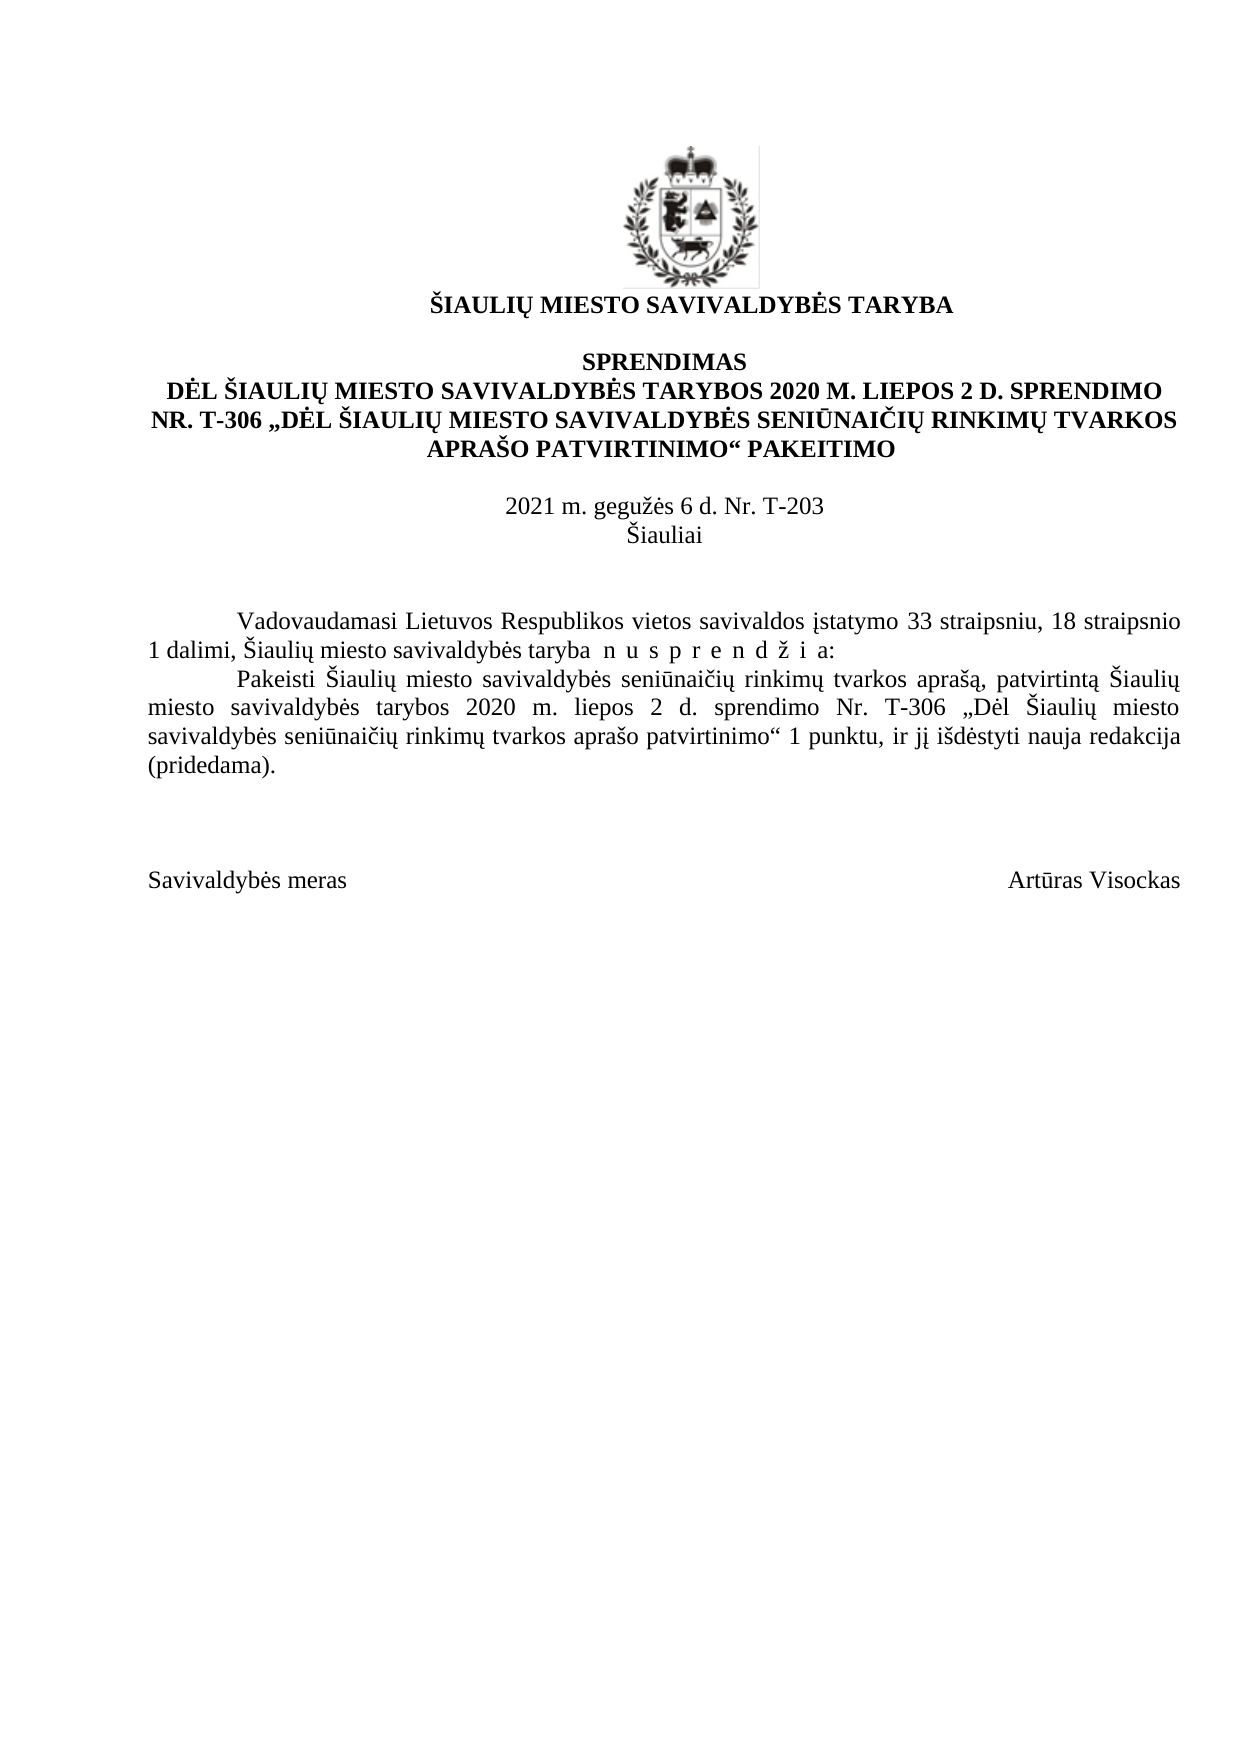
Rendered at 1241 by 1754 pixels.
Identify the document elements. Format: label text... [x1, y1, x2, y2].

text Vadovaudamasi Lietuvos Respublikos vietos savivaldos įstatymo 33 straipsniu, 18 straipsnio 1 dalimi, Šiaulių miesto savivaldybės taryba nusprendžia: [148, 606, 1181, 664]
text SPRENDIMAS [148, 347, 1181, 376]
text 2021 m. gegužės 6 d. Nr. T-203 [148, 491, 1181, 520]
text Savivaldybės meras Artūras Visockas [148, 865, 1181, 894]
text Šiauliai [148, 520, 1181, 549]
text DĖL ŠIAULIŲ MIESTO SAVIVALDYBĖS TARYBOS 2020 M. LIEPOS 2 D. SPRENDIMO NR. T-306 „DĖL ŠIAULIŲ MIESTO SAVIVALDYBĖS SENIŪNAIČIŲ RINKIMŲ TVARKOS APRAŠO PATVIRTINIMO“ PAKEITIMO [148, 376, 1181, 462]
text Pakeisti Šiaulių miesto savivaldybės seniūnaičių rinkimų tvarkos aprašą, patvirtintą Šiaulių miesto savivaldybės tarybos 2020 m. liepos 2 d. sprendimo Nr. T-306 „Dėl Šiaulių miesto savivaldybės seniūnaičių rinkimų tvarkos aprašo patvirtinimo“ 1 punktu, ir jį išdėstyti nauja redakcija (pridedama). [148, 664, 1181, 779]
text ŠIAULIŲ MIESTO SAVIVALDYBĖS TARYBA [148, 290, 1236, 319]
